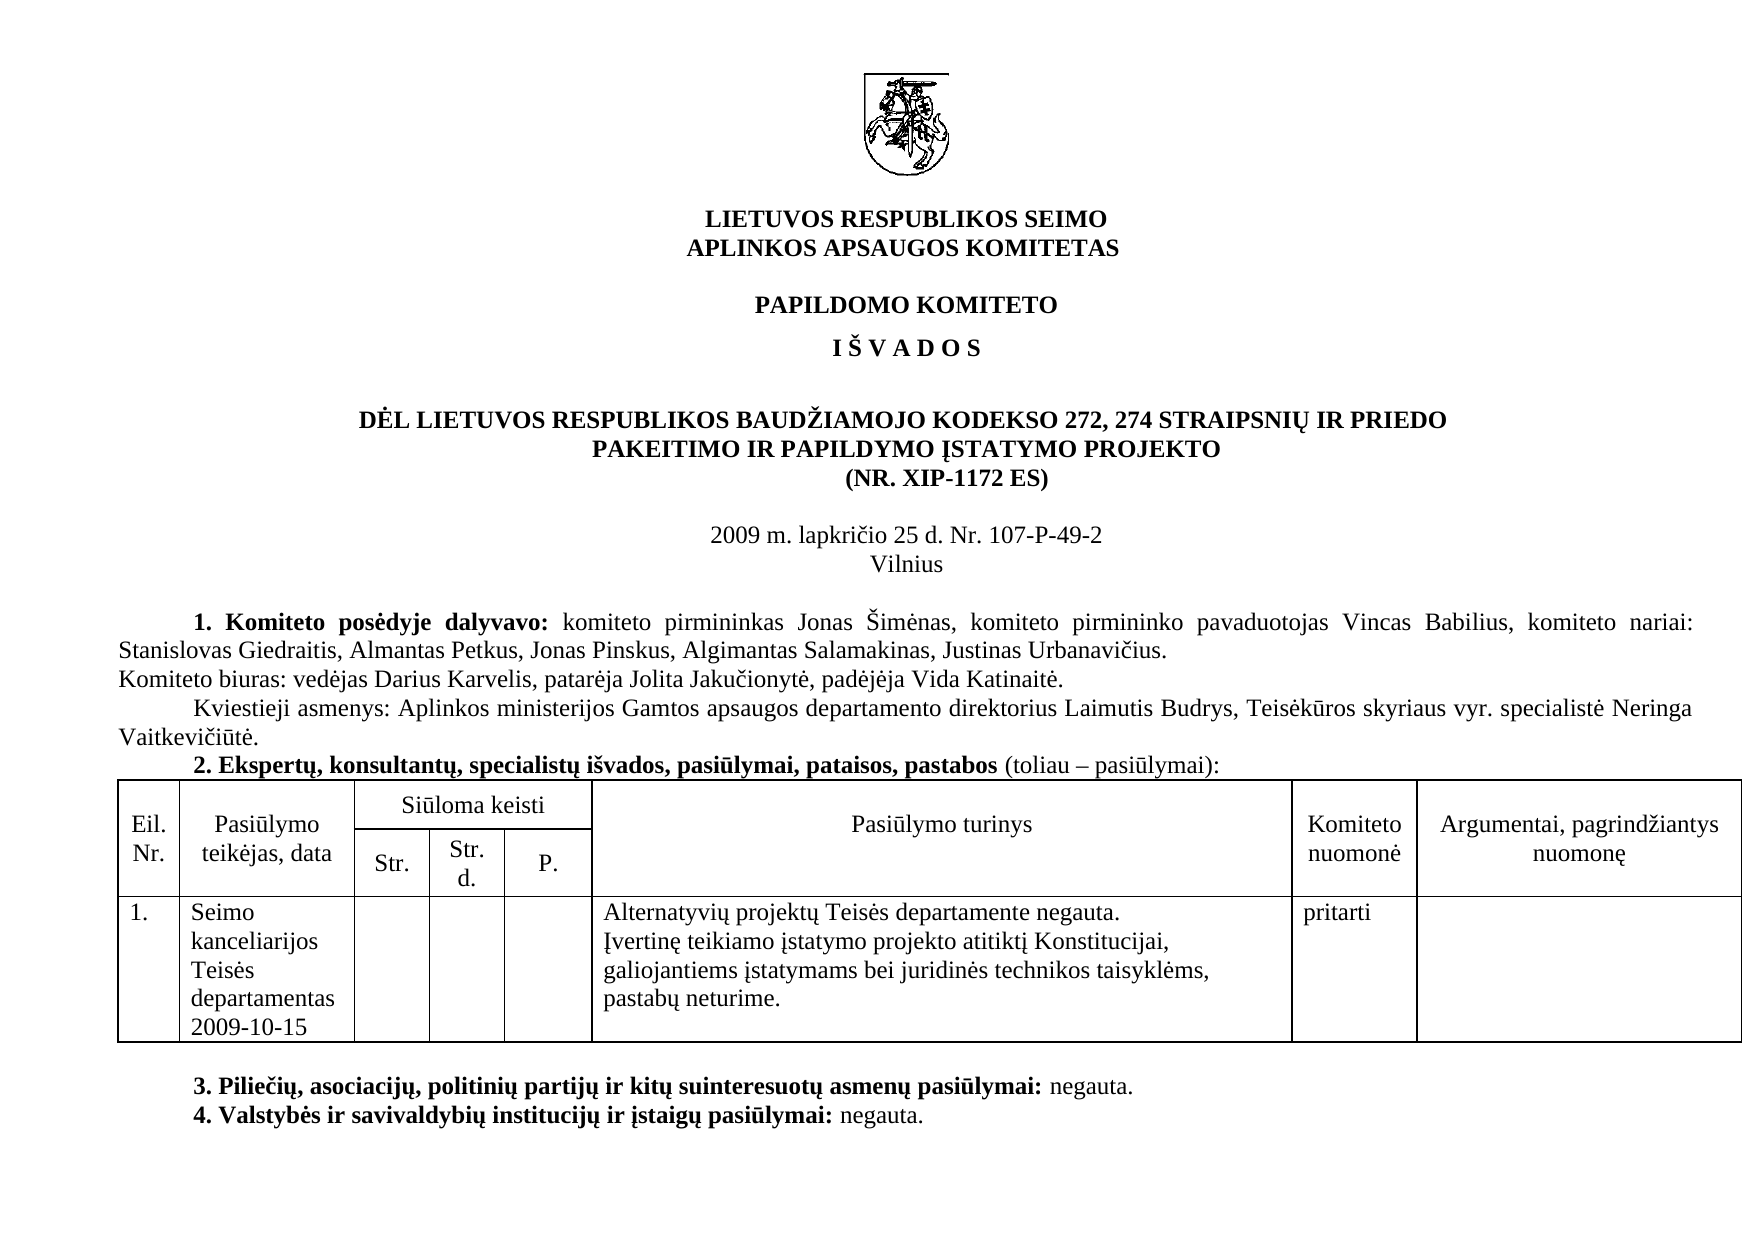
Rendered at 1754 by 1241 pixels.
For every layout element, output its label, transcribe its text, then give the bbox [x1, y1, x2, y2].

subtitle I Š V A D O S [118, 333, 1694, 362]
table_cell [430, 897, 504, 1041]
text PAKEITIMO IR PAPILDYMO ĮSTATYMO PROJEKTO [142, 434, 1671, 463]
text Vilnius [118, 549, 1694, 578]
text Kviestieji asmenys: Aplinkos ministerijos Gamtos apsaugos departamento direktorius Laimutis Budrys, Teisėkūros skyriaus vyr. specialistė Neringa Vaitkevičiūtė. [118, 693, 1694, 750]
table_header Eil. Nr. [119, 781, 179, 896]
text DĖL LIETUVOS RESPUBLIKOS BAUDŽIAMOJO KODEKSO 272, 274 STRAIPSNIŲ IR PRIEDO [142, 405, 1671, 434]
table_cell Alternatyvių projektų Teisės departamente negauta. Įvertinę teikiamo įstatymo projekto atitiktį Konstitucijai, galiojantiems įstatymams bei juridinės technikos taisyklėms, pastabų neturime. [593, 897, 1291, 1041]
table_cell [1418, 897, 1741, 1041]
table_header Komiteto nuomonė [1293, 781, 1416, 896]
text 1. Komiteto posėdyje dalyvavo: komiteto pirmininkas Jonas Šimėnas, komiteto pirmininko pavaduotojas Vincas Babilius, komiteto nariai: Stanislovas Giedraitis, Almantas Petkus, Jonas Pinskus, Algimantas Salamakinas, Justinas Urbanavičius. [118, 607, 1694, 664]
table_header Pasiūlymo turinys [593, 781, 1291, 896]
text APLINKOS APSAUGOS komitetas [118, 233, 1694, 262]
subtitle PAPILDOMO KOMITETO [118, 290, 1694, 319]
table_header Argumentai, pagrindžiantys nuomonę [1418, 781, 1741, 896]
text 3. Piliečių, asociacijų, politinių partijų ir kitų suinteresuotų asmenų pasiūlymai: negauta. [118, 1071, 1694, 1100]
table_header Siūloma keisti [355, 781, 591, 828]
table_cell [505, 897, 591, 1041]
table_cell Str. [355, 830, 429, 896]
text 2. Ekspertų, konsultantų, specialistų išvados, pasiūlymai, pataisos, pastabos (toliau – pasiūlymai): [118, 750, 1694, 779]
table_cell Str. d. [430, 830, 504, 896]
text Komiteto biuras: vedėjas Darius Karvelis, patarėja Jolita Jakučionytė, padėjėja Vida Katinaitė. [118, 664, 1694, 693]
table_cell 1. [119, 897, 179, 1041]
table_cell [355, 897, 429, 1041]
table_cell Seimo kanceliarijos Teisės departamentas 2009-10-15 [180, 897, 354, 1041]
text (NR. XIP-1172 ES) [118, 463, 1694, 492]
table_cell P. [505, 830, 591, 896]
table_cell pritarti [1293, 897, 1416, 1041]
text 4. Valstybės ir savivaldybių institucijų ir įstaigų pasiūlymai: negauta. [118, 1100, 1694, 1129]
text 2009 m. lapkričio 25 d. Nr. 107-P-49-2 [118, 520, 1694, 549]
text LIETUVOS RESPUBLIKOS SEIMO [118, 204, 1694, 233]
table_header Pasiūlymo teikėjas, data [180, 781, 354, 896]
